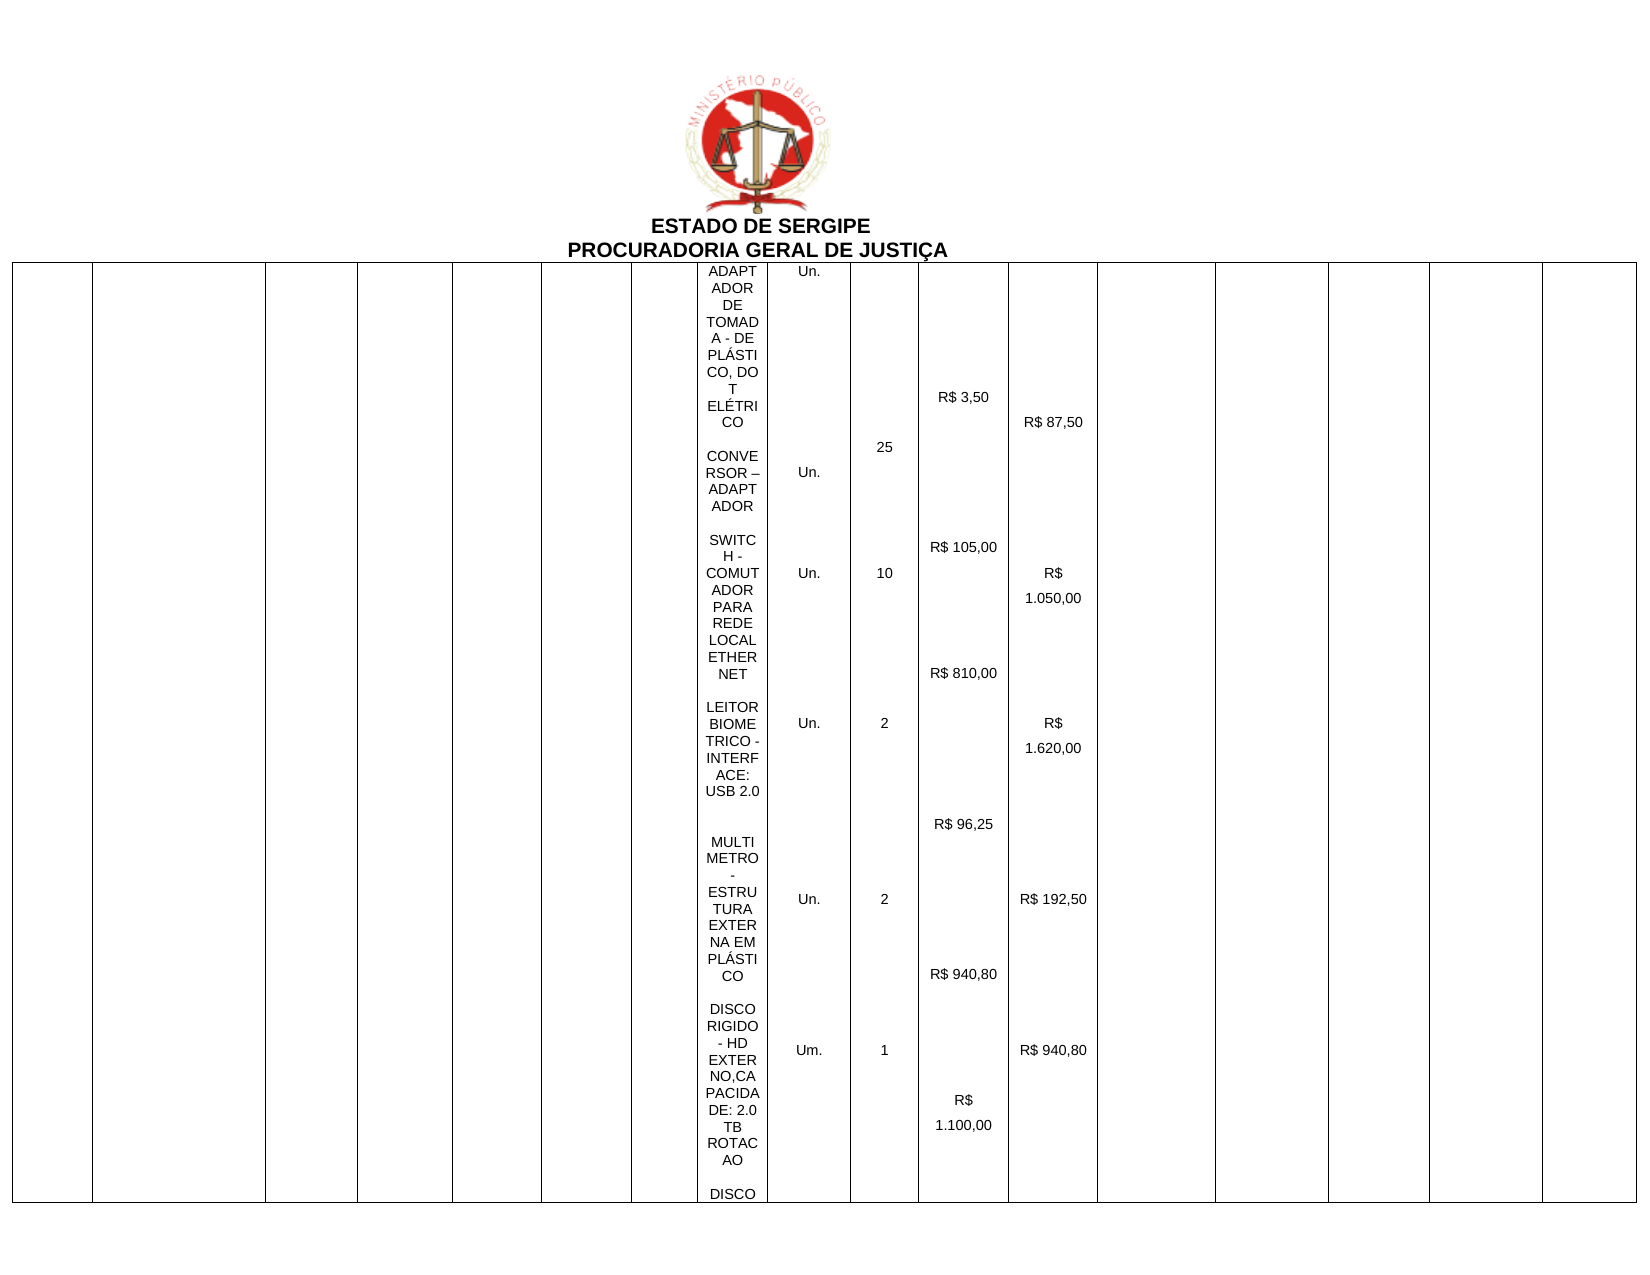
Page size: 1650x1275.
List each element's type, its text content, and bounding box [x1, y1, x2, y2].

table_cell [1216, 263, 1328, 1202]
table_cell R$ 3,50 R$ 105,00 R$ 810,00 R$ 96,25 R$ 940,80 R$ 1.100,00 [919, 263, 1008, 1202]
table_cell [358, 263, 452, 1202]
table_cell R$ 87,50 R$ 1.050,00 R$ 1.620,00 R$ 192,50 R$ 940,80 [1009, 263, 1097, 1202]
table_cell [13, 263, 92, 1202]
table_cell [266, 263, 357, 1202]
table_cell [93, 263, 265, 1202]
table_cell [542, 263, 631, 1202]
table_cell [632, 263, 697, 1202]
table_cell Un. Un. Un. Un. Un. Um. [768, 263, 850, 1202]
table_cell [1098, 263, 1215, 1202]
table_cell ADAPTADOR DE TOMADA - DE PLÁSTICO, DO T ELÉTRICO CONVERSOR – ADAPTADOR SWITCH - COMUTADOR PARA REDE LOCAL ETHERNET LEITOR BIOMETRICO - INTERFACE: USB 2.0 MULTIMETRO - ESTRUTURA EXTERNA EM PLÁSTICO DISCO RIGIDO - HD EXTERNO,CAPACIDADE: 2.0 TB ROTACAO DISCO [698, 263, 767, 1202]
table_cell 25 10 2 2 1 [851, 263, 918, 1202]
table_cell [453, 263, 541, 1202]
table_cell [1543, 263, 1636, 1202]
table_cell [1430, 263, 1542, 1202]
table_cell [1329, 263, 1429, 1202]
